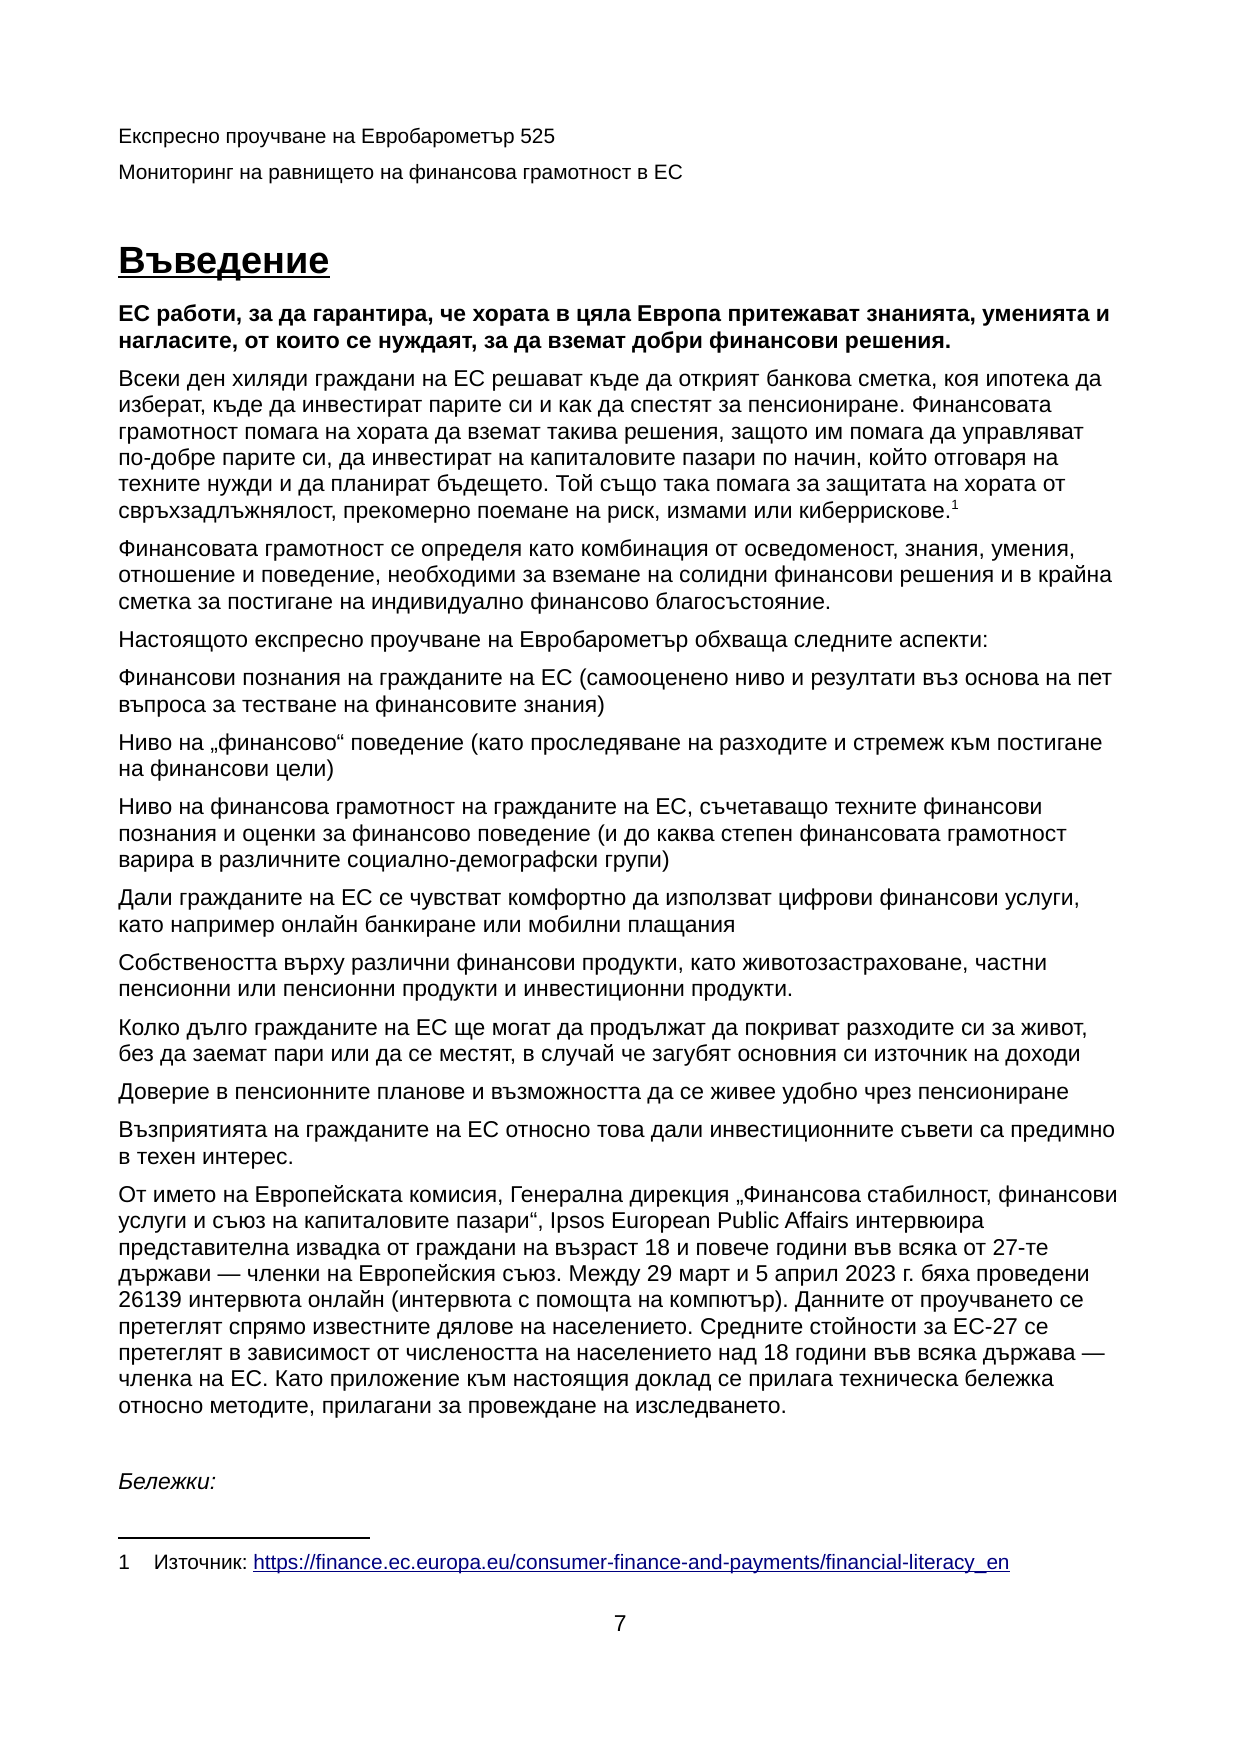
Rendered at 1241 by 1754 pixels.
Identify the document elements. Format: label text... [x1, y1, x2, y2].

text Настоящото експресно проучване на Евробарометър обхваща следните аспекти: [118, 626, 1122, 652]
text Дали гражданите на ЕС се чувстват комфортно да използват цифрови финансови услуги, като например онлайн банкиране или мобилни плащания [118, 884, 1122, 937]
text Доверие в пенсионните планове и възможността да се живее удобно чрез пенсиониране [118, 1078, 1122, 1104]
text Финансови познания на гражданите на ЕС (самооценено ниво и резултати въз основа на пет въпроса за тестване на финансовите знания) [118, 664, 1122, 717]
text Възприятията на гражданите на ЕС относно това дали инвестиционните съвети са предимно в техен интерес. [118, 1116, 1122, 1169]
text Ниво на финансова грамотност на гражданите на ЕС, съчетаващо техните финансови познания и оценки за финансово поведение (и до каква степен финансовата грамотност варира в различните социално-демографски групи) [118, 793, 1122, 872]
text Собствеността върху различни финансови продукти, като животозастраховане, частни пенсионни или пенсионни продукти и инвестиционни продукти. [118, 949, 1122, 1002]
text Финансовата грамотност се определя като комбинация от осведоменост, знания, умения, отношение и поведение, необходими за вземане на солидни финансови решения и в крайна сметка за постигане на индивидуално финансово благосъстояние. [118, 535, 1122, 614]
subtitle Въведение [118, 238, 1122, 282]
text Източник: https://finance.ec.europa.eu/consumer-finance-and-payments/financial-literacy_en [118, 1550, 1122, 1574]
text Колко дълго гражданите на ЕС ще могат да продължат да покриват разходите си за живот, без да заемат пари или да се местят, в случай че загубят основния си източник на доходи [118, 1013, 1122, 1066]
text ЕС работи, за да гарантира, че хората в цяла Европа притежават знанията, уменията и нагласите, от които се нуждаят, за да вземат добри финансови решения. [118, 300, 1122, 353]
text От името на Европейската комисия, Генерална дирекция „Финансова стабилност, финансови услуги и съюз на капиталовите пазари“, Ipsos European Public Affairs интервюира представителна извадка от граждани на възраст 18 и повече години във всяка от 27-те държави — членки на Европейския съюз. Между 29 март и 5 април 2023 г. бяха проведени 26139 интервюта онлайн (интервюта с помощта на компютър). Данните от проучването се претеглят спрямо известните дялове на населението. Средните стойности за ЕС-27 се претеглят в зависимост от числеността на населението над 18 години във всяка държава — членка на ЕС. Като приложение към настоящия доклад се прилага техническа бележка относно методите, прилагани за провеждане на изследването. [118, 1181, 1122, 1418]
text Ниво на „финансово“ поведение (като проследяване на разходите и стремеж към постигане на финансови цели) [118, 729, 1122, 781]
text Всеки ден хиляди граждани на ЕС решават къде да открият банкова сметка, коя ипотека да изберат, къде да инвестират парите си и как да спестят за пенсиониране. Финансовата грамотност помага на хората да вземат такива решения, защото им помага да управляват по-добре парите си, да инвестират на капиталовите пазари по начин, който отговаря на техните нужди и да планират бъдещето. Той също така помага за защитата на хората от свръхзадлъжнялост, прекомерно поемане на риск, измами или киберрискове. [118, 365, 1122, 523]
text Бележки: [118, 1468, 1122, 1494]
